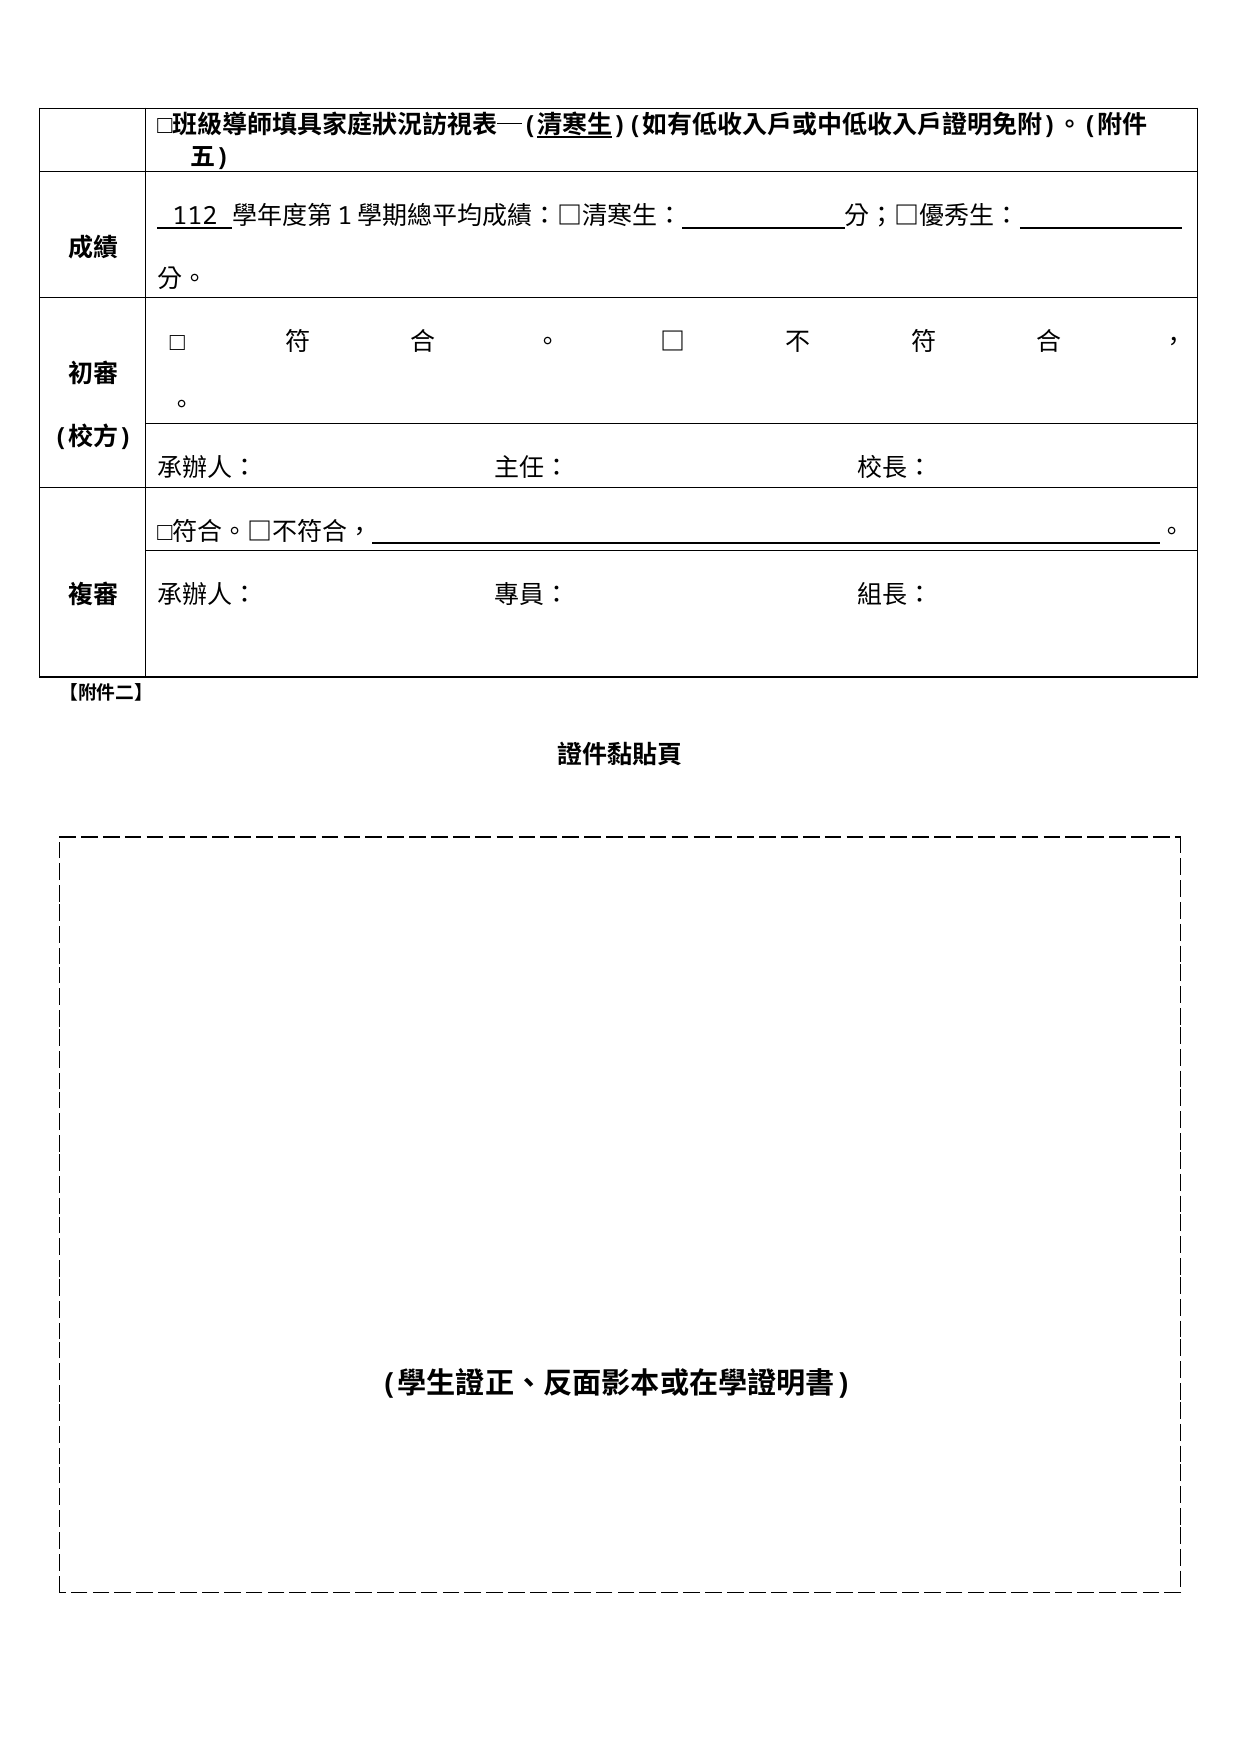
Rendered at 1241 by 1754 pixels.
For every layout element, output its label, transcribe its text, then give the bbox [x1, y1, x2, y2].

table_cell □班級導師填具家庭狀況訪視表─(清寒生)(如有低收入戶或中低收入戶證明免附)。(附件五) [146, 109, 1197, 171]
text 【附件二】 [59, 678, 1181, 704]
table_cell 複審 [40, 488, 145, 676]
table_cell 初審(校方) [40, 298, 145, 487]
text (學生證正、反面影本或在學證明書) [59, 1336, 1181, 1402]
table_cell 承辦人： 專員： 組長： [146, 551, 1197, 676]
table_cell □符合。□不符合， 。 [146, 488, 1197, 550]
table_cell [40, 109, 145, 171]
table_cell 112 學年度第1學期總平均成績：□清寒生： 分；□優秀生： 分。 [146, 172, 1197, 297]
table_cell 承辦人： 主任： 校長： [146, 424, 1197, 487]
table_cell □符合。□不符合， 。 [146, 298, 1197, 423]
text 證件黏貼頁 [59, 711, 1181, 774]
table_cell 成績 [40, 172, 145, 297]
